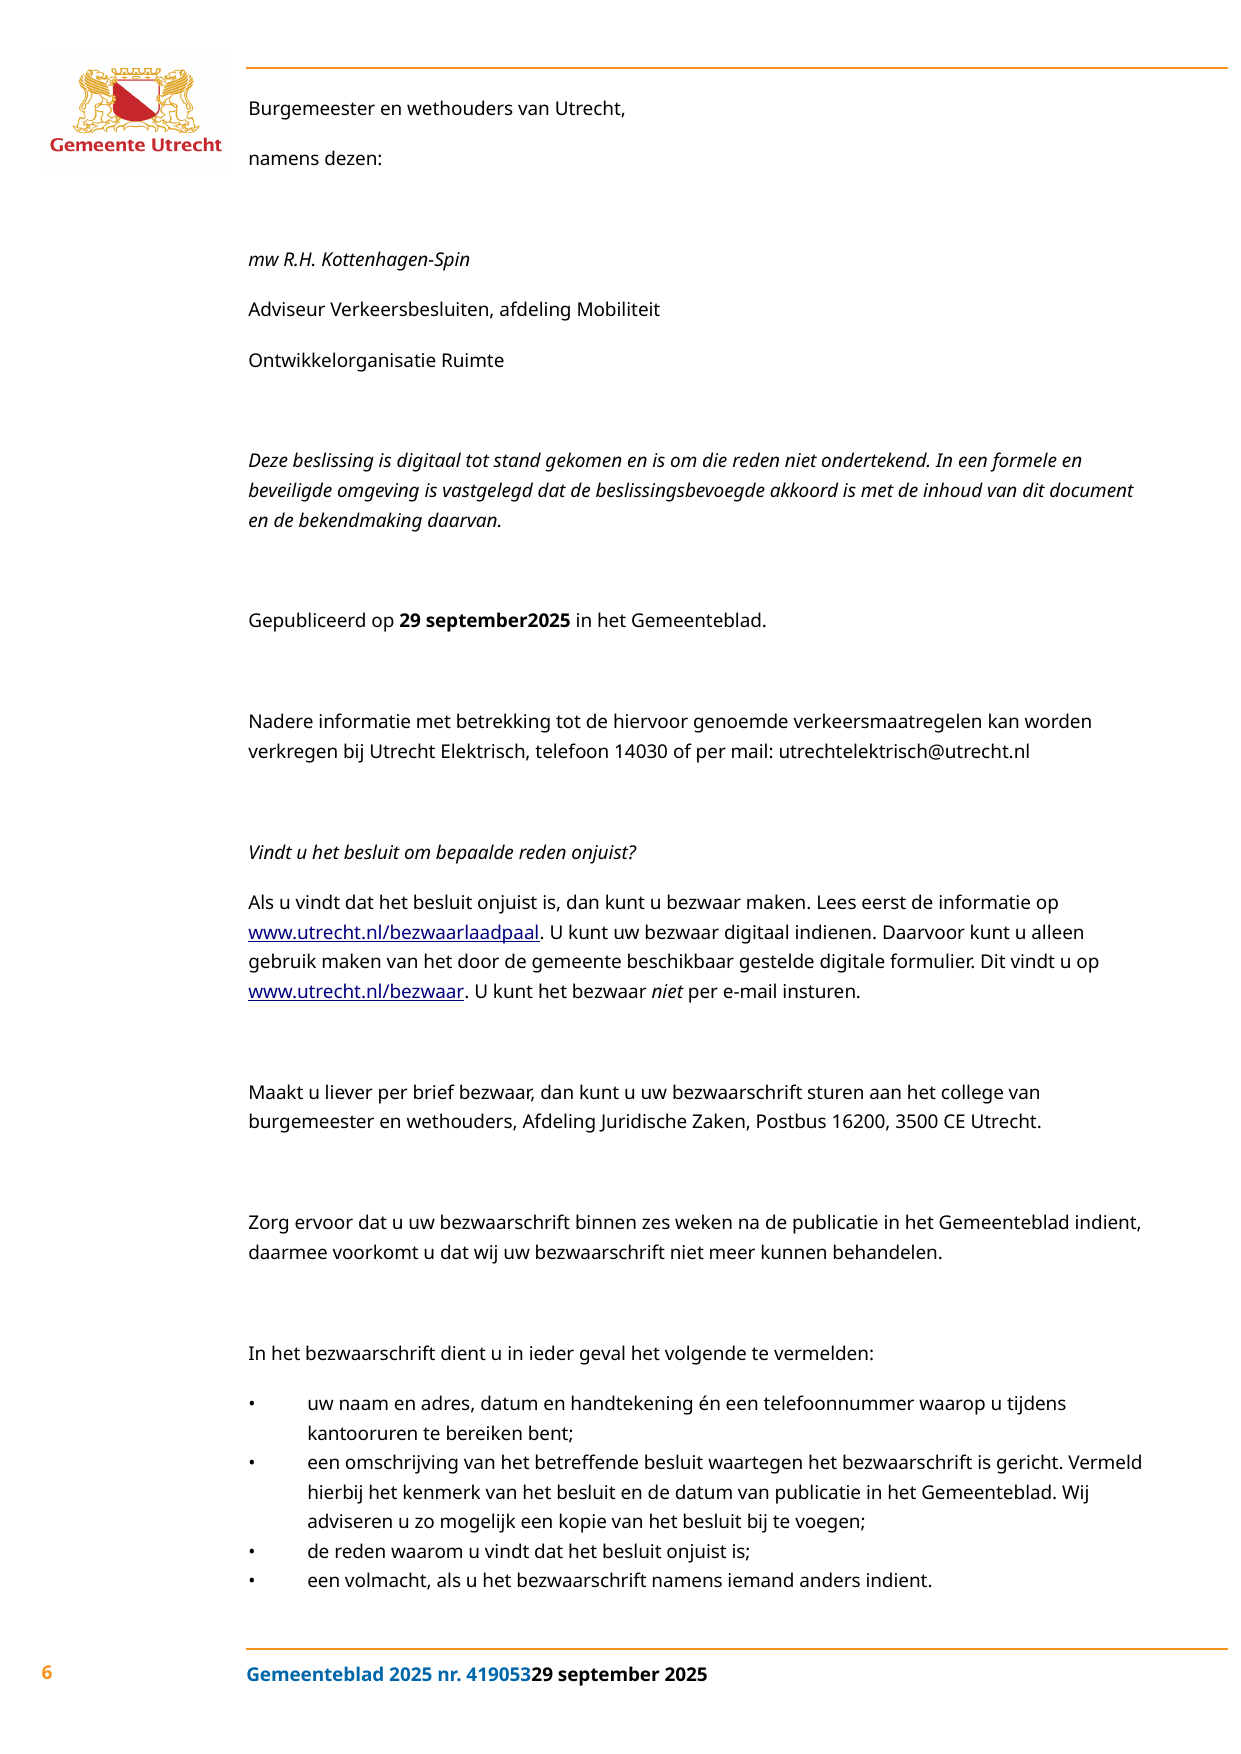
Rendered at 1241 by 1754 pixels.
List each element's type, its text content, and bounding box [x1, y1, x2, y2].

list een volmacht, als u het bezwaarschrift namens iemand anders indient. [248, 1568, 1152, 1593]
list uw naam en adres, datum en handtekening én een telefoonnummer waarop u tijdens kantooruren te bereiken bent; [248, 1390, 1152, 1446]
text Nadere informatie met betrekking tot de hiervoor genoemde verkeersmaatregelen kan worden verkregen bij Utrecht Elektrisch, telefoon 14030 of per mail: utrechtelektrisch@utrecht.nl [248, 708, 1152, 764]
text Zorg ervoor dat u uw bezwaarschrift binnen zes weken na de publicatie in het Gemeenteblad indient, daarmee voorkomt u dat wij uw bezwaarschrift niet meer kunnen behandelen. [248, 1209, 1152, 1265]
list een omschrijving van het betreffende besluit waartegen het bezwaarschrift is gericht. Vermeld hierbij het kenmerk van het besluit en de datum van publicatie in het Gemeenteblad. Wij adviseren u zo mogelijk een kopie van het besluit bij te voegen; [248, 1449, 1152, 1534]
picture [41, 47, 231, 172]
text Adviseur Verkeersbesluiten, afdeling Mobiliteit [248, 296, 1152, 322]
text mw R.H. Kottenhagen-Spin [248, 246, 1152, 272]
list de reden waarom u vindt dat het besluit onjuist is; [248, 1538, 1152, 1564]
text Maakt u liever per brief bezwaar, dan kunt u uw bezwaarschrift sturen aan het college van burgemeester en wethouders, Afdeling Juridische Zaken, Postbus 16200, 3500 CE Utrecht. [248, 1079, 1152, 1134]
text Als u vindt dat het besluit onjuist is, dan kunt u bezwaar maken. Lees eerst de informatie op www.utrecht.nl/bezwaarlaadpaal. U kunt uw bezwaar digitaal indienen. Daarvoor kunt u alleen gebruik maken van het door de gemeente beschikbaar gestelde digitale formulier. Dit vindt u op www.utrecht.nl/bezwaar. U kunt het bezwaar niet per e-mail insturen. [248, 889, 1152, 1004]
text Gepubliceerd op 29 september2025 in het Gemeenteblad. [248, 608, 1152, 633]
text Vindt u het besluit om bepaalde reden onjuist? [248, 839, 1152, 865]
text In het bezwaarschrift dient u in ieder geval het volgende te vermelden: [248, 1340, 1152, 1366]
text Burgemeester en wethouders van Utrecht, [248, 95, 1152, 121]
text Deze beslissing is digitaal tot stand gekomen en is om die reden niet ondertekend. In een formele en beveiligde omgeving is vastgelegd dat de beslissingsbevoegde akkoord is met de inhoud van dit document en de bekendmaking daarvan. [248, 448, 1152, 533]
text namens dezen: [248, 145, 1152, 171]
text Ontwikkelorganisatie Ruimte [248, 347, 1152, 373]
